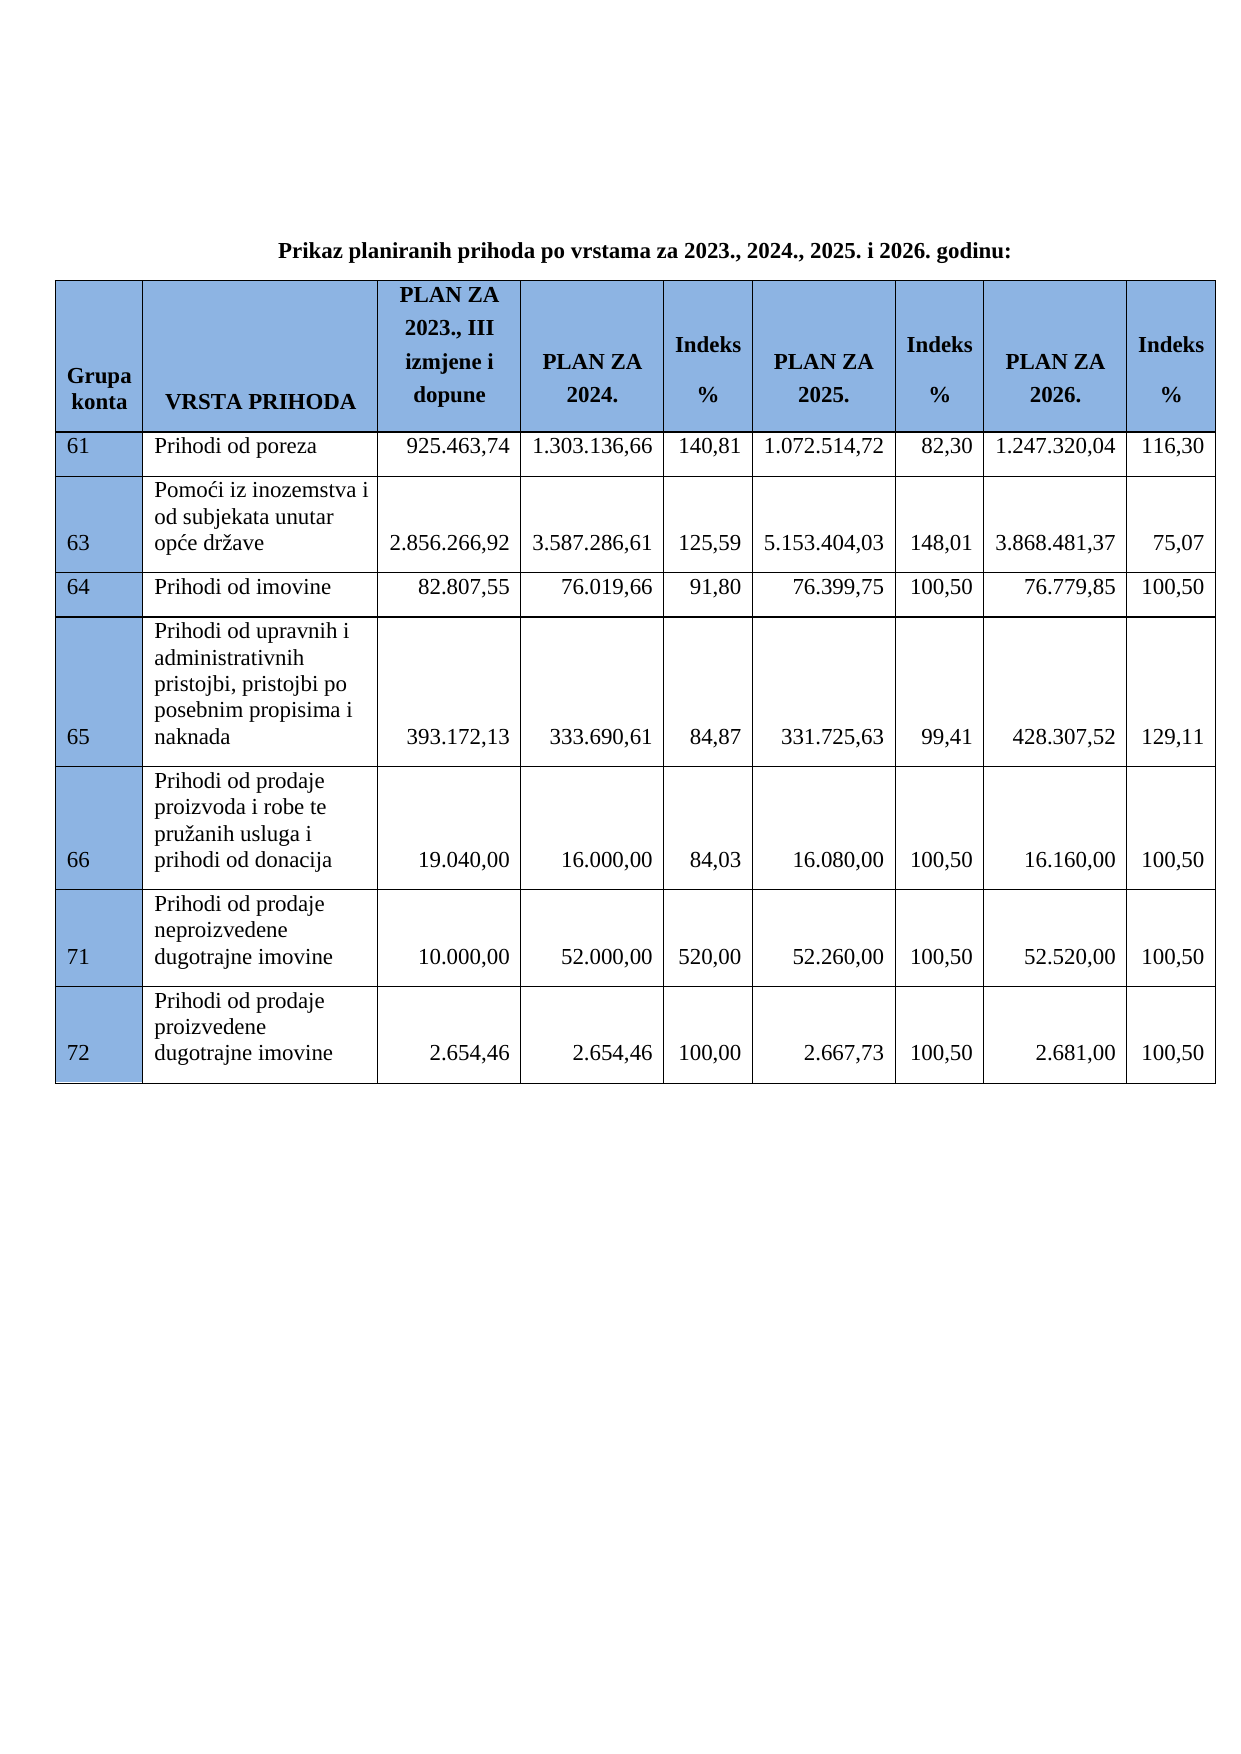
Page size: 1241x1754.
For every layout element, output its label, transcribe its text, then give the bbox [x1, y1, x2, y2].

table_cell 2.667,73 [753, 987, 895, 1082]
table_cell 82,30 [896, 433, 983, 476]
table_cell 1.072.514,72 [753, 433, 895, 476]
table_cell 84,87 [664, 618, 752, 766]
table_cell 100,50 [1127, 890, 1215, 986]
table_cell 82.807,55 [378, 573, 520, 616]
table_cell Prihodi od prodaje proizvoda i robe te pružanih usluga i prihodi od donacija [143, 767, 377, 889]
table_cell 331.725,63 [753, 618, 895, 766]
table_cell 71 [56, 890, 142, 986]
table_cell 3.868.481,37 [984, 477, 1126, 572]
table_cell 2.654,46 [378, 987, 520, 1082]
table_cell 1.247.320,04 [984, 433, 1126, 476]
table_cell 2.654,46 [521, 987, 663, 1082]
table_cell 61 [56, 433, 142, 476]
table_cell Prihodi od upravnih i administrativnih pristojbi, pristojbi po posebnim propisima i naknada [143, 618, 377, 766]
table_cell 66 [56, 767, 142, 889]
table_cell 333.690,61 [521, 618, 663, 766]
table_cell 140,81 [664, 433, 752, 476]
table_cell 16.000,00 [521, 767, 663, 889]
table_header Indeks % [664, 281, 752, 431]
table_cell 1.303.136,66 [521, 433, 663, 476]
table_cell 72 [56, 987, 142, 1082]
table_cell 84,03 [664, 767, 752, 889]
table_cell 129,11 [1127, 618, 1215, 766]
table_cell 520,00 [664, 890, 752, 986]
table_cell Prihodi od imovine [143, 573, 377, 616]
table_cell 100,50 [896, 987, 983, 1082]
table_header Indeks % [1127, 281, 1215, 431]
table_header PLAN ZA 2025. [753, 281, 895, 431]
table_cell 100,50 [896, 573, 983, 616]
table_cell Pomoći iz inozemstva i od subjekata unutar opće države [143, 477, 377, 572]
table_cell 125,59 [664, 477, 752, 572]
table_cell 76.019,66 [521, 573, 663, 616]
table_cell 393.172,13 [378, 618, 520, 766]
table_header VRSTA PRIHODA [143, 281, 377, 431]
table_cell 52.260,00 [753, 890, 895, 986]
table_header PLAN ZA 2024. [521, 281, 663, 431]
table_cell 3.587.286,61 [521, 477, 663, 572]
table_cell 76.399,75 [753, 573, 895, 616]
table_cell 2.856.266,92 [378, 477, 520, 572]
table_cell 100,50 [896, 767, 983, 889]
table_cell 76.779,85 [984, 573, 1126, 616]
table_header Grupa konta [56, 281, 142, 431]
table_header PLAN ZA 2026. [984, 281, 1126, 431]
table_cell 52.000,00 [521, 890, 663, 986]
table_cell 2.681,00 [984, 987, 1126, 1082]
table_cell 16.160,00 [984, 767, 1126, 889]
text Prikaz planiranih prihoda po vrstama za 2023., 2024., 2025. i 2026. godinu: [148, 237, 1142, 263]
table_cell 16.080,00 [753, 767, 895, 889]
table_cell 52.520,00 [984, 890, 1126, 986]
table_cell 5.153.404,03 [753, 477, 895, 572]
table_cell 63 [56, 477, 142, 572]
table_cell 100,50 [1127, 573, 1215, 616]
table_cell 100,50 [1127, 767, 1215, 889]
table_cell 99,41 [896, 618, 983, 766]
table_cell 100,50 [896, 890, 983, 986]
table_cell 116,30 [1127, 433, 1215, 476]
table_cell 64 [56, 573, 142, 616]
table_cell 148,01 [896, 477, 983, 572]
table_header Indeks % [896, 281, 983, 431]
table_cell 19.040,00 [378, 767, 520, 889]
table_cell Prihodi od prodaje proizvedene dugotrajne imovine [143, 987, 377, 1082]
table_cell 10.000,00 [378, 890, 520, 986]
table_cell 65 [56, 618, 142, 766]
table_cell 925.463,74 [378, 433, 520, 476]
table_cell 100,00 [664, 987, 752, 1082]
table_cell Prihodi od poreza [143, 433, 377, 476]
table_cell Prihodi od prodaje neproizvedene dugotrajne imovine [143, 890, 377, 986]
table_header PLAN ZA 2023., III izmjene i dopune [378, 281, 520, 431]
table_cell 100,50 [1127, 987, 1215, 1082]
table_cell 91,80 [664, 573, 752, 616]
table_cell 75,07 [1127, 477, 1215, 572]
table_cell 428.307,52 [984, 618, 1126, 766]
